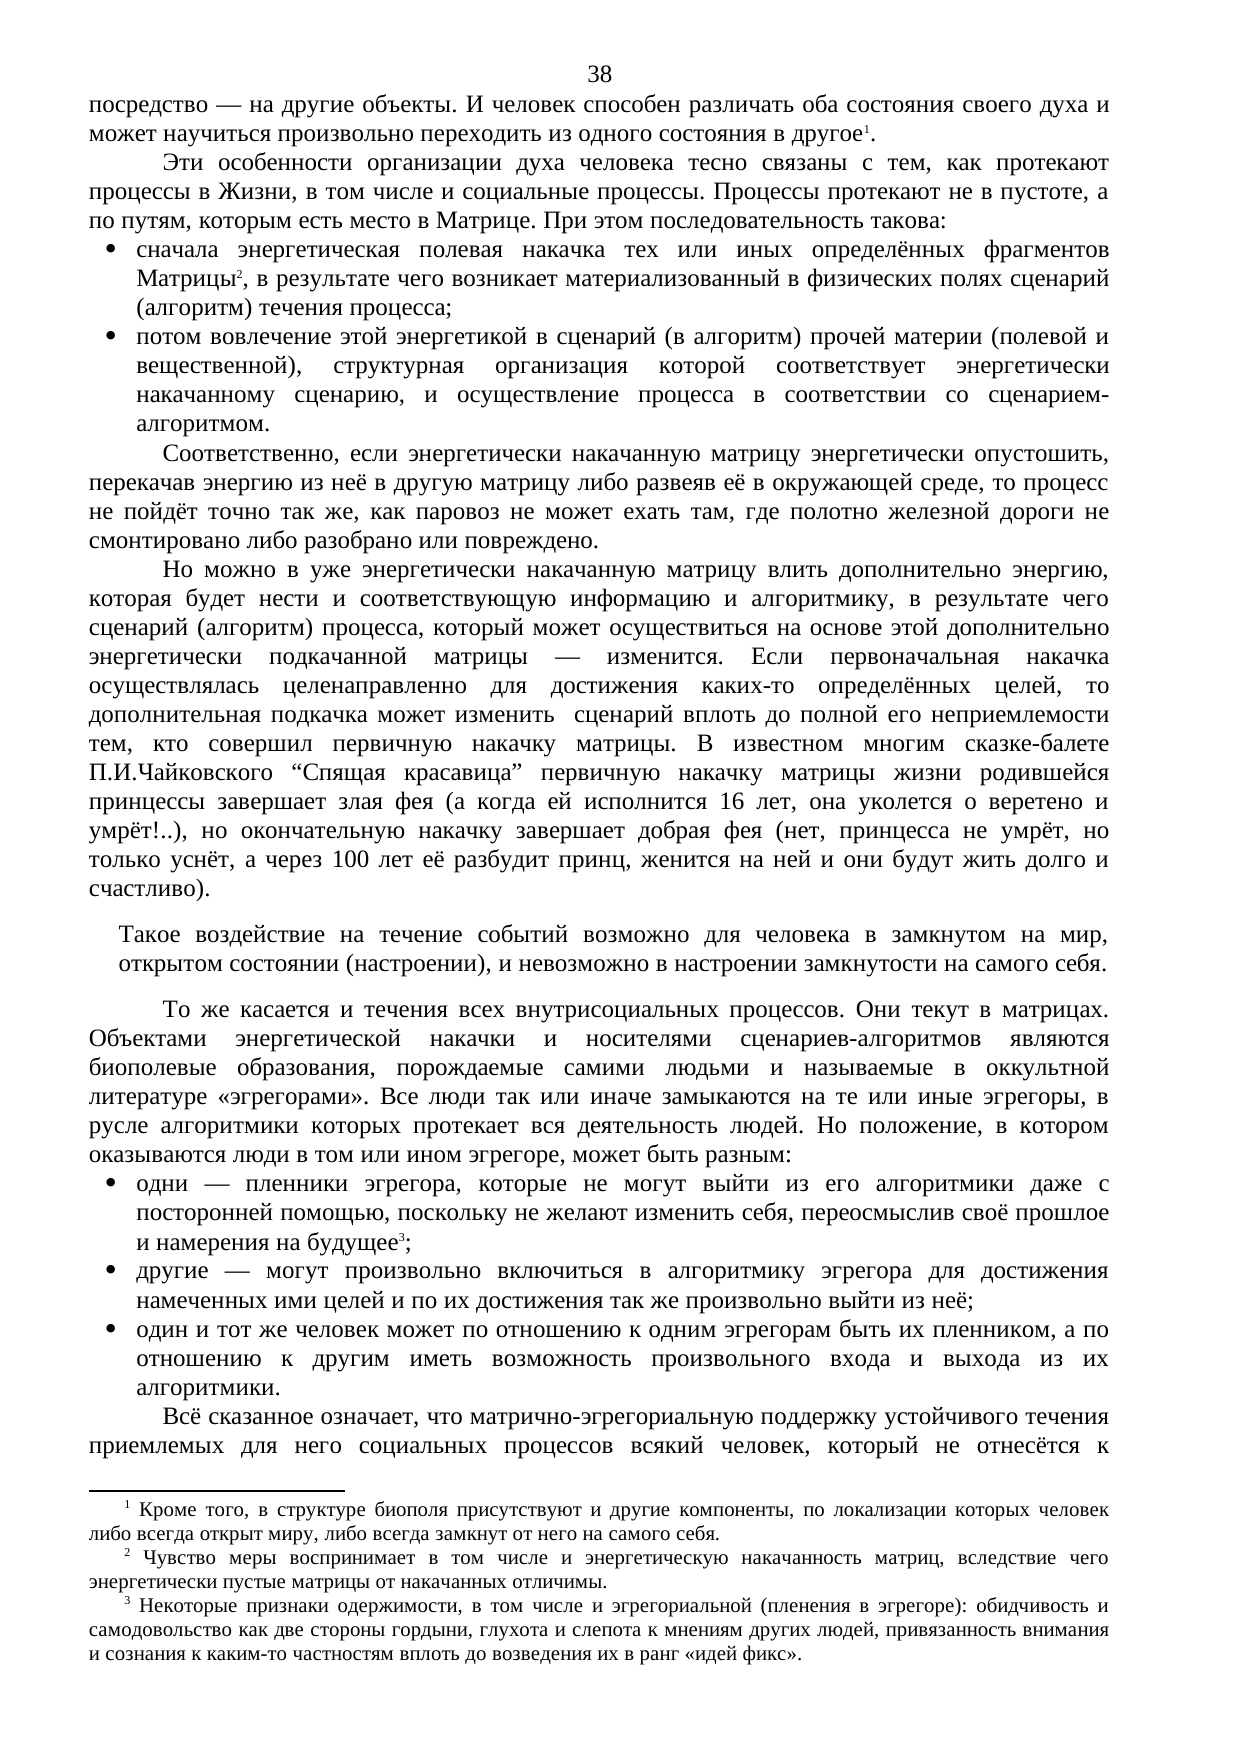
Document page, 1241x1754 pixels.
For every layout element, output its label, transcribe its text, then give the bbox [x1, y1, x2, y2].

text Кроме того, в структуре биополя присутствуют и другие компоненты, по локализации которых человек либо всегда открыт миру, либо всегда замкнут от него на самого себя. [89, 1497, 1110, 1545]
text То же касается и течения всех внутрисоциальных процессов. Они текут в матрицах. Объектами энергетической накачки и носителями сценариев-алгоритмов являются биополевые образования, порождаемые самими людьми и называемые в оккультной литературе «эгрегорами». Все люди так или иначе замыкаются на те или иные эгрегоры, в русле алгоритмики которых протекает вся деятельность людей. Но положение, в котором оказываются люди в том или ином эгрегоре, может быть разным: [89, 994, 1110, 1168]
list одни — пленники эгрегора, которые не могут выйти из его алгоритмики даже с посторонней помощью, поскольку не желают изменить себя, переосмыслив своё прошлое и намерения на будущее; [106, 1168, 1110, 1255]
list один и тот же человек может по отношению к одним эгрегорам быть их пленником, а по отношению к другим иметь возможность произвольного входа и выхода из их алгоритмики. [106, 1313, 1110, 1401]
list другие — могут произвольно включиться в алгоритмику эгрегора для достижения намеченных ими целей и по их достижения так же произвольно выйти из неё; [106, 1255, 1110, 1313]
text Эти особенности организации духа человека тесно связаны с тем, как протекают процессы в Жизни, в том числе и социальные процессы. Процессы протекают не в пустоте, а по путям, которым есть место в Матрице. При этом последовательность такова: [89, 147, 1110, 234]
text Соответственно, если энергетически накачанную матрицу энергетически опустошить, перекачав энергию из неё в другую матрицу либо развеяв её в окружающей среде, то процесс не пойдёт точно так же, как паровоз не может ехать там, где полотно железной дороги не смонтировано либо разобрано или повреждено. [89, 437, 1110, 554]
text Но можно в уже энергетически накачанную матрицу влить дополнительно энергию, которая будет нести и соответствующую информацию и алгоритмику, в результате чего сценарий (алгоритм) процесса, который может осуществиться на основе этой дополнительно энергетически подкачанной матрицы — изменится. Если первоначальная накачка осуществлялась целенаправленно для достижения каких-то определённых целей, то дополнительная подкачка может изменить сценарий вплоть до полной его неприемлемости тем, кто совершил первичную накачку матрицы. В известном многим сказке-балете П.И.Чайковского “Спящая красавица” первичную накачку матрицы жизни родившейся принцессы завершает злая фея (а когда ей исполнится 16 лет, она уколется о веретено и умрёт!..), но окончательную накачку завершает добрая фея (нет, принцесса не умрёт, но только уснёт, а через 100 лет её разбудит принц, женится на ней и они будут жить долго и счастливо). [89, 554, 1110, 902]
list потом вовлечение этой энергетикой в сценарий (в алгоритм) прочей материи (полевой и вещественной), структурная организация которой соответствует энергетически накачанному сценарию, и осуществление процесса в соответствии со сценарием-алгоритмом. [106, 321, 1110, 437]
text Всё сказанное означает, что матрично-эгрегориальную поддержку устойчивого течения приемлемых для него социальных процессов всякий человек, который не отнесётся к [89, 1401, 1110, 1459]
list Чувство меры воспринимает в том числе и энергетическую накачанность матриц, вследствие чего энергетически пустые матрицы от накачанных отличимы. [89, 1545, 1110, 1593]
list Некоторые признаки одержимости, в том числе и эгрегориальной (пленения в эгрегоре): обидчивость и самодовольство как две стороны гордыни, глухота и слепота к мнениям других людей, привязанность внимания и сознания к каким-то частностям вплоть до возведения их в ранг «идей фикс». [89, 1593, 1110, 1665]
list сначала энергетическая полевая накачка тех или иных определённых фрагментов Матрицы, в результате чего возникает материализованный в физических полях сценарий (алго­ритм) течения процесса; [106, 234, 1110, 321]
text Такое воздействие на течение событий возможно для человека в замкнутом на мир, открытом состоянии (настроении), и невозможно в настроении замкнутости на самого себя. [118, 919, 1110, 977]
text посредство — на другие объекты. И человек способен различать оба состояния своего духа и может научиться произвольно переходить из одного состояния в другое. [89, 89, 1110, 147]
